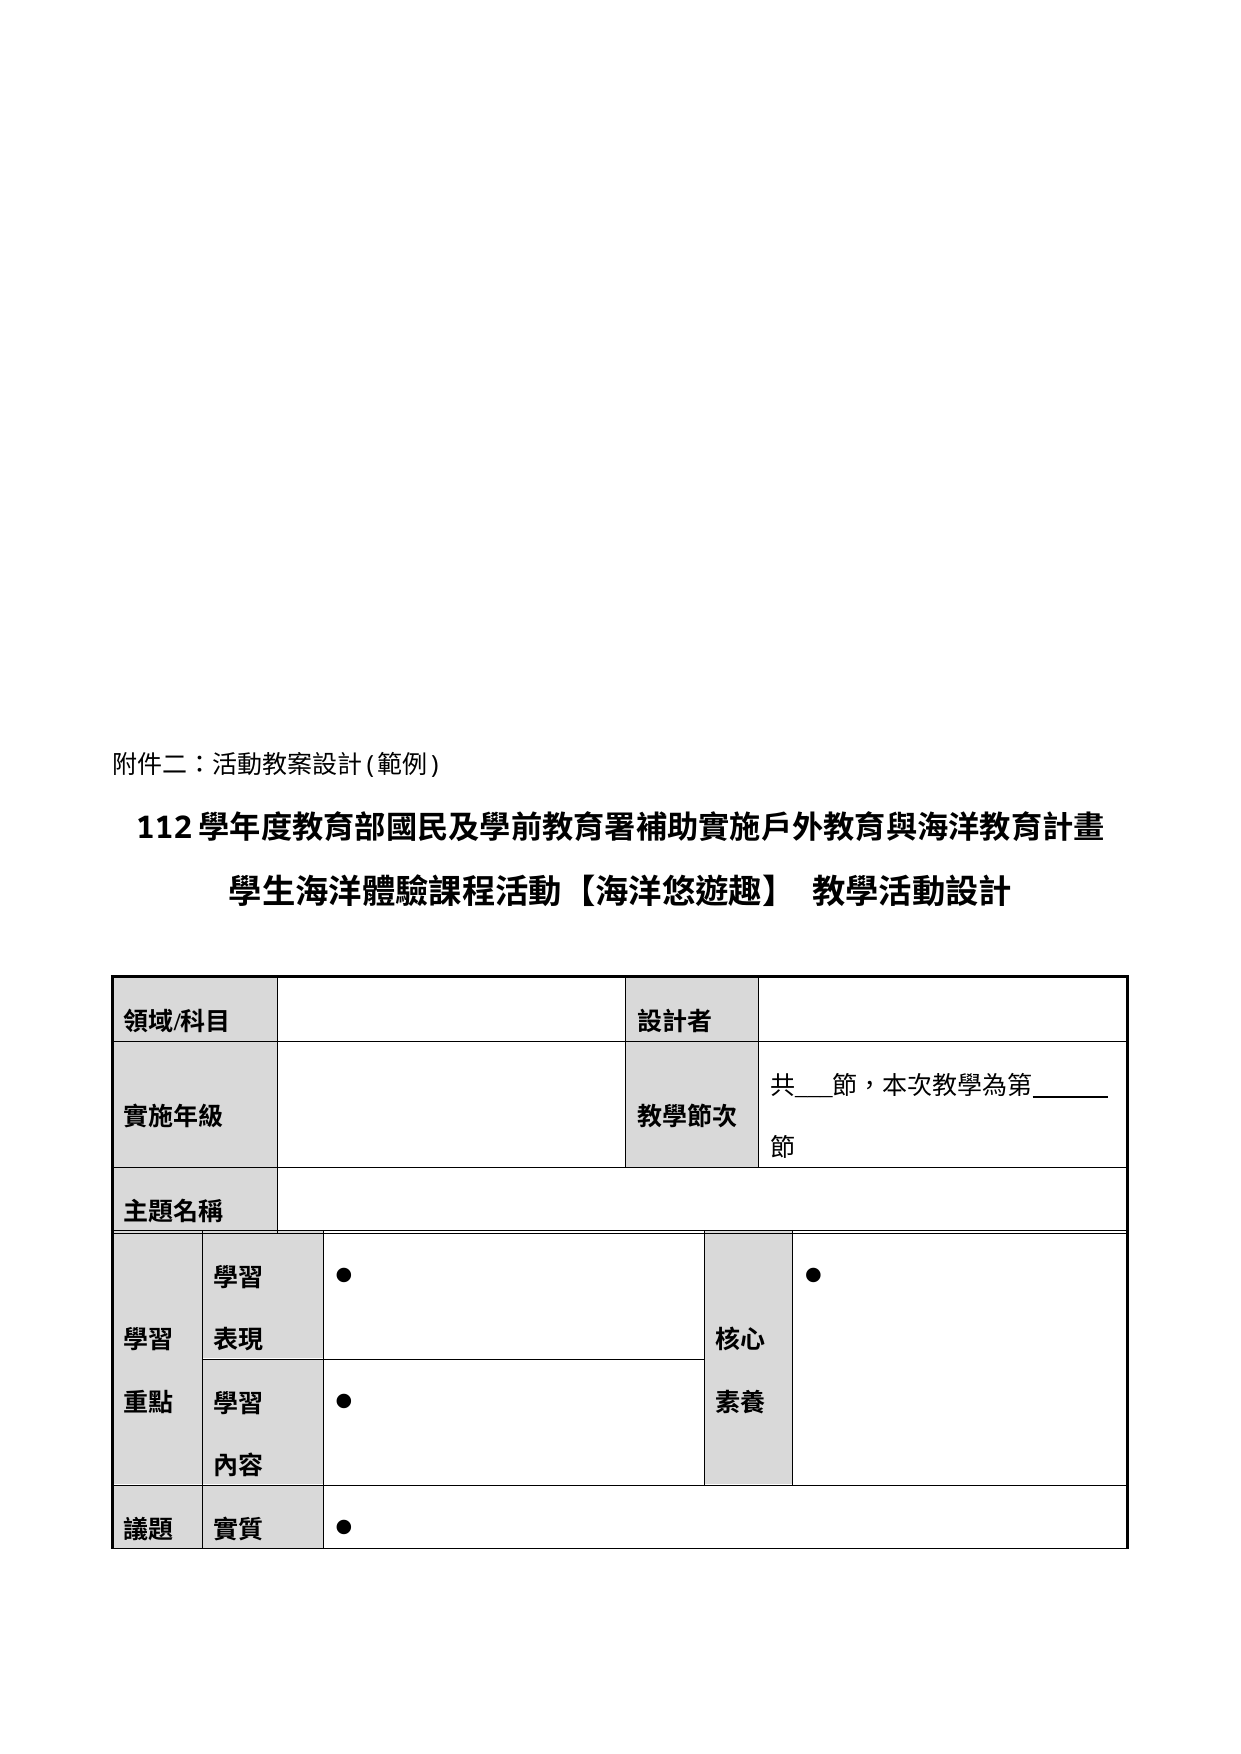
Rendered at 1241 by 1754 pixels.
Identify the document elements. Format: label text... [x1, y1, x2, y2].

table_cell 實質 [203, 1486, 323, 1548]
table_header [759, 978, 1126, 1041]
table_header 設計者 [626, 978, 758, 1041]
table_cell [324, 1486, 1126, 1548]
table_cell [324, 1360, 704, 1484]
table_cell [324, 1234, 704, 1358]
table_cell 核心 素養 [705, 1234, 792, 1484]
table_cell 共___節，本次教學為第 節 [759, 1042, 1126, 1167]
text 112學年度教育部國民及學前教育署補助實施戶外教育與海洋教育計畫 [112, 802, 1128, 848]
table_cell 學習 重點 [114, 1234, 202, 1484]
table_cell [278, 1042, 625, 1167]
table_cell 實施年級 [114, 1042, 277, 1167]
table_cell [278, 1168, 1126, 1230]
table_cell [793, 1234, 1126, 1484]
text 學生海洋體驗課程活動【海洋悠遊趣】 教學活動設計 [112, 867, 1128, 913]
table_cell 教學節次 [626, 1042, 758, 1167]
table_header [278, 978, 625, 1041]
table_header 領域/科目 [114, 978, 277, 1041]
table_cell 主題名稱 [114, 1168, 277, 1230]
table_cell 學習 內容 [203, 1360, 323, 1484]
text 附件二：活動教案設計(範例) [112, 736, 1128, 783]
table_cell 議題 [114, 1486, 202, 1548]
table_cell 學習 表現 [203, 1234, 323, 1358]
